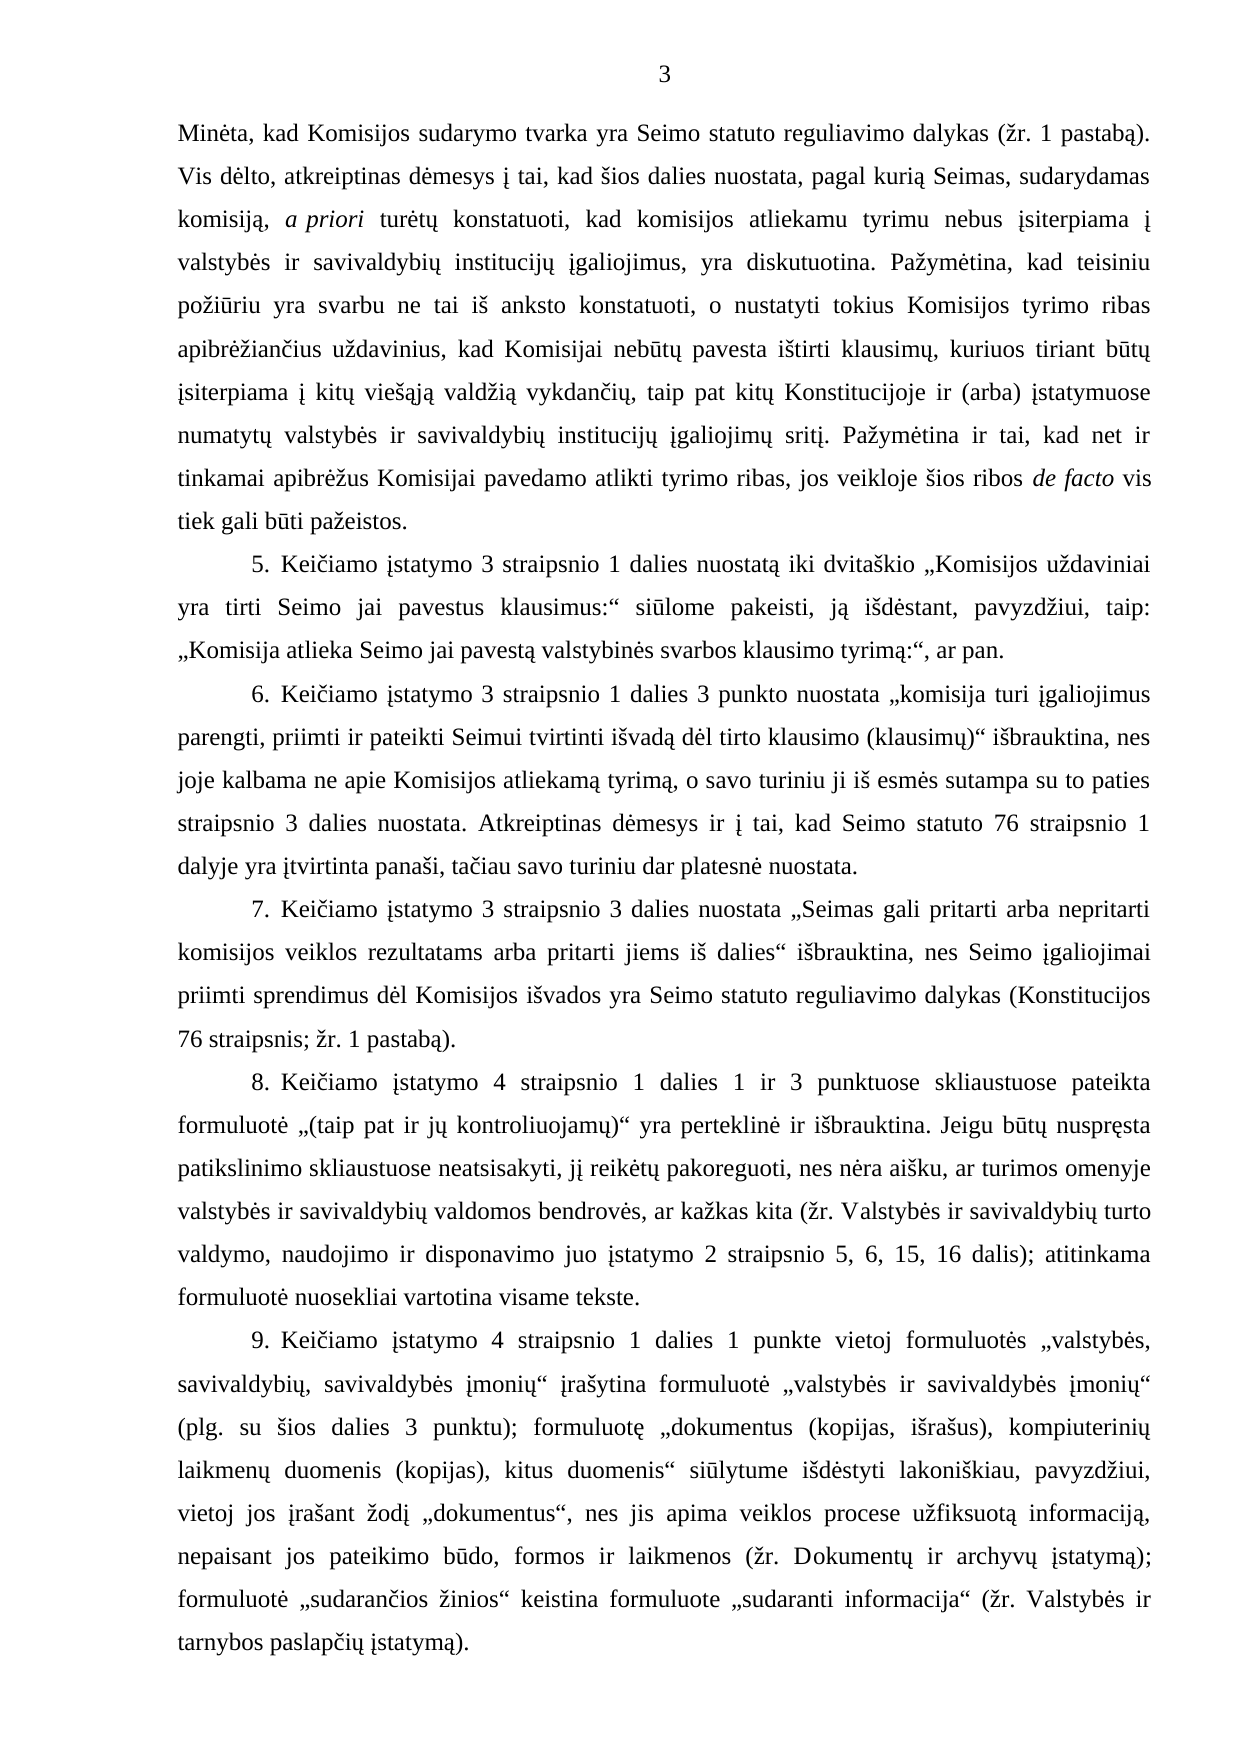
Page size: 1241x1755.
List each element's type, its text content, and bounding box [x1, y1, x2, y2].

list Keičiamo įstatymo 3 straipsnio 1 dalies 3 punkto nuostata „komisija turi įgaliojimus parengti, priimti ir pateikti Seimui tvirtinti išvadą dėl tirto klausimo (klausimų)“ išbrauktina, nes joje kalbama ne apie Komisijos atliekamą tyrimą, o savo turiniu ji iš esmės sutampa su to paties straipsnio 3 dalies nuostata. Atkreiptinas dėmesys ir į tai, kad Seimo statuto 76 straipsnio 1 dalyje yra įtvirtinta panaši, tačiau savo turiniu dar platesnė nuostata. [177, 679, 1152, 880]
list Minėta, kad Komisijos sudarymo tvarka yra Seimo statuto reguliavimo dalykas (žr. 1 pastabą). Vis dėlto, atkreiptinas dėmesys į tai, kad šios dalies nuostata, pagal kurią Seimas, sudarydamas komisiją, a priori turėtų konstatuoti, kad komisijos atliekamu tyrimu nebus įsiterpiama į valstybės ir savivaldybių institucijų įgaliojimus, yra diskutuotina. Pažymėtina, kad teisiniu požiūriu yra svarbu ne tai iš anksto konstatuoti, o nustatyti tokius Komisijos tyrimo ribas apibrėžiančius uždavinius, kad Komisijai nebūtų pavesta ištirti klausimų, kuriuos tiriant būtų įsiterpiama į kitų viešąją valdžią vykdančių, taip pat kitų Konstitucijoje ir (arba) įstatymuose numatytų valstybės ir savivaldybių institucijų įgaliojimų sritį. Pažymėtina ir tai, kad net ir tinkamai apibrėžus Komisijai pavedamo atlikti tyrimo ribas, jos veikloje šios ribos de facto vis tiek gali būti pažeistos. [177, 118, 1152, 535]
list Keičiamo įstatymo 4 straipsnio 1 dalies 1 ir 3 punktuose skliaustuose pateikta formuluotė „(taip pat ir jų kontroliuojamų)“ yra perteklinė ir išbrauktina. Jeigu būtų nuspręsta patikslinimo skliaustuose neatsisakyti, jį reikėtų pakoreguoti, nes nėra aišku, ar turimos omenyje valstybės ir savivaldybių valdomos bendrovės, ar kažkas kita (žr. Valstybės ir savivaldybių turto valdymo, naudojimo ir disponavimo juo įstatymo 2 straipsnio 5, 6, 15, 16 dalis); atitinkama formuluotė nuosekliai vartotina visame tekste. [177, 1067, 1152, 1311]
list Keičiamo įstatymo 3 straipsnio 1 dalies nuostatą iki dvitaškio „Komisijos uždaviniai yra tirti Seimo jai pavestus klausimus:“ siūlome pakeisti, ją išdėstant, pavyzdžiui, taip: „Komisija atlieka Seimo jai pavestą valstybinės svarbos klausimo tyrimą:“, ar pan. [177, 549, 1152, 664]
list Keičiamo įstatymo 3 straipsnio 3 dalies nuostata „Seimas gali pritarti arba nepritarti komisijos veiklos rezultatams arba pritarti jiems iš dalies“ išbrauktina, nes Seimo įgaliojimai priimti sprendimus dėl Komisijos išvados yra Seimo statuto reguliavimo dalykas (Konstitucijos 76 straipsnis; žr. 1 pastabą). [177, 894, 1152, 1052]
list Keičiamo įstatymo 4 straipsnio 1 dalies 1 punkte vietoj formuluotės „valstybės, savivaldybių, savivaldybės įmonių“ įrašytina formuluotė „valstybės ir savivaldybės įmonių“ (plg. su šios dalies 3 punktu); formuluotę „dokumentus (kopijas, išrašus), kompiuterinių laikmenų duomenis (kopijas), kitus duomenis“ siūlytume išdėstyti lakoniškiau, pavyzdžiui, vietoj jos įrašant žodį „dokumentus“, nes jis apima veiklos procese užfiksuotą informaciją, nepaisant jos pateikimo būdo, formos ir laikmenos (žr. Dokumentų ir archyvų įstatymą); formuluotė „sudarančios žinios“ keistina formuluote „sudaranti informacija“ (žr. Valstybės ir tarnybos paslapčių įstatymą). [177, 1326, 1152, 1656]
